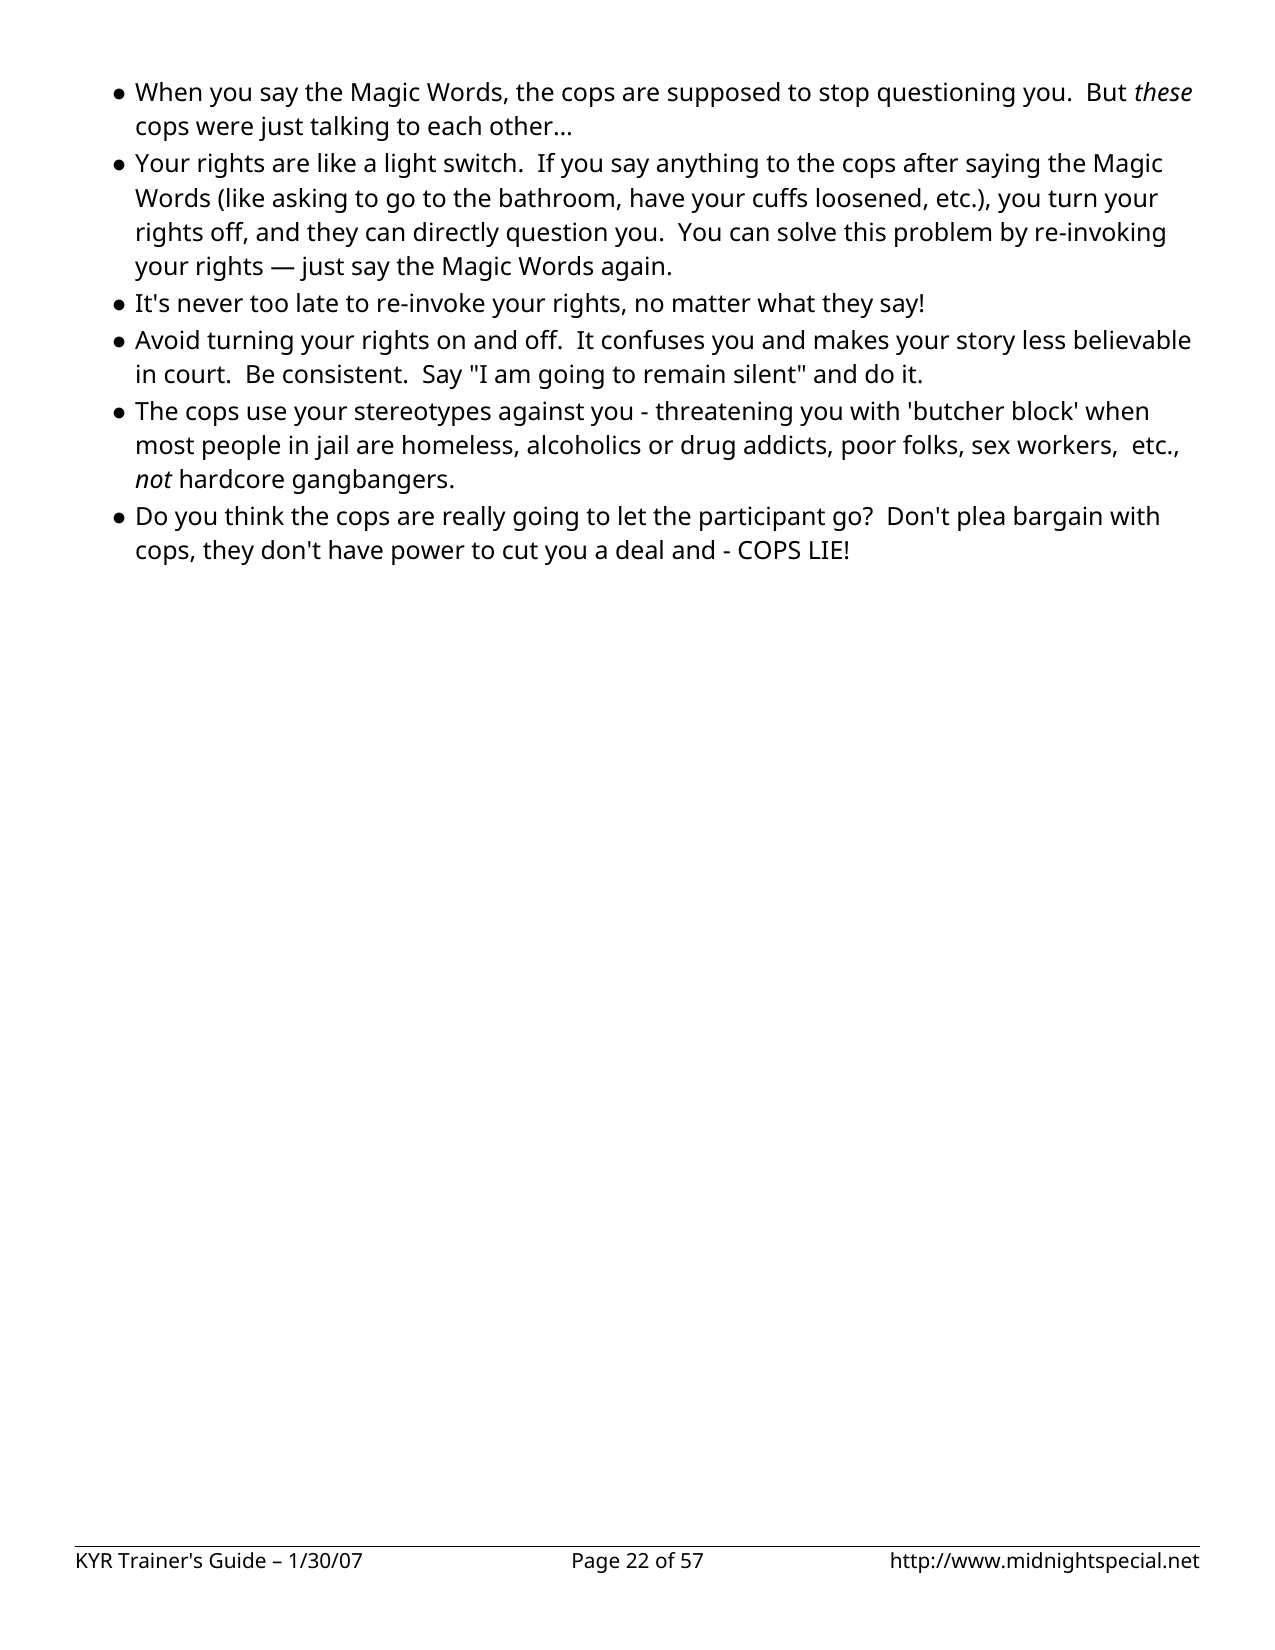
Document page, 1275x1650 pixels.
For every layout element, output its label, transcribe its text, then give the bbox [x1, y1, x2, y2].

list When you say the Magic Words, the cops are supposed to stop questioning you. But these cops were just talking to each other… [135, 75, 1200, 143]
list It's never too late to re-invoke your rights, no matter what they say! [135, 285, 1200, 319]
list The cops use your stereotypes against you - threatening you with 'butcher block' when most people in jail are homeless, alcoholics or drug addicts, poor folks, sex workers, etc., not hardcore gangbangers. [135, 394, 1200, 496]
list Do you think the cops are really going to let the participant go? Don't plea bargain with cops, they don't have power to cut you a deal and - COPS LIE! [135, 499, 1200, 567]
list Your rights are like a light switch. If you say anything to the cops after saying the Magic Words (like asking to go to the bathroom, have your cuffs loosened, etc.), you turn your rights off, and they can directly question you. You can solve this problem by re-invoking your rights — just say the Magic Words again. [135, 146, 1200, 282]
list Avoid turning your rights on and off. It confuses you and makes your story less believable in court. Be consistent. Say "I am going to remain silent" and do it. [135, 322, 1200, 391]
